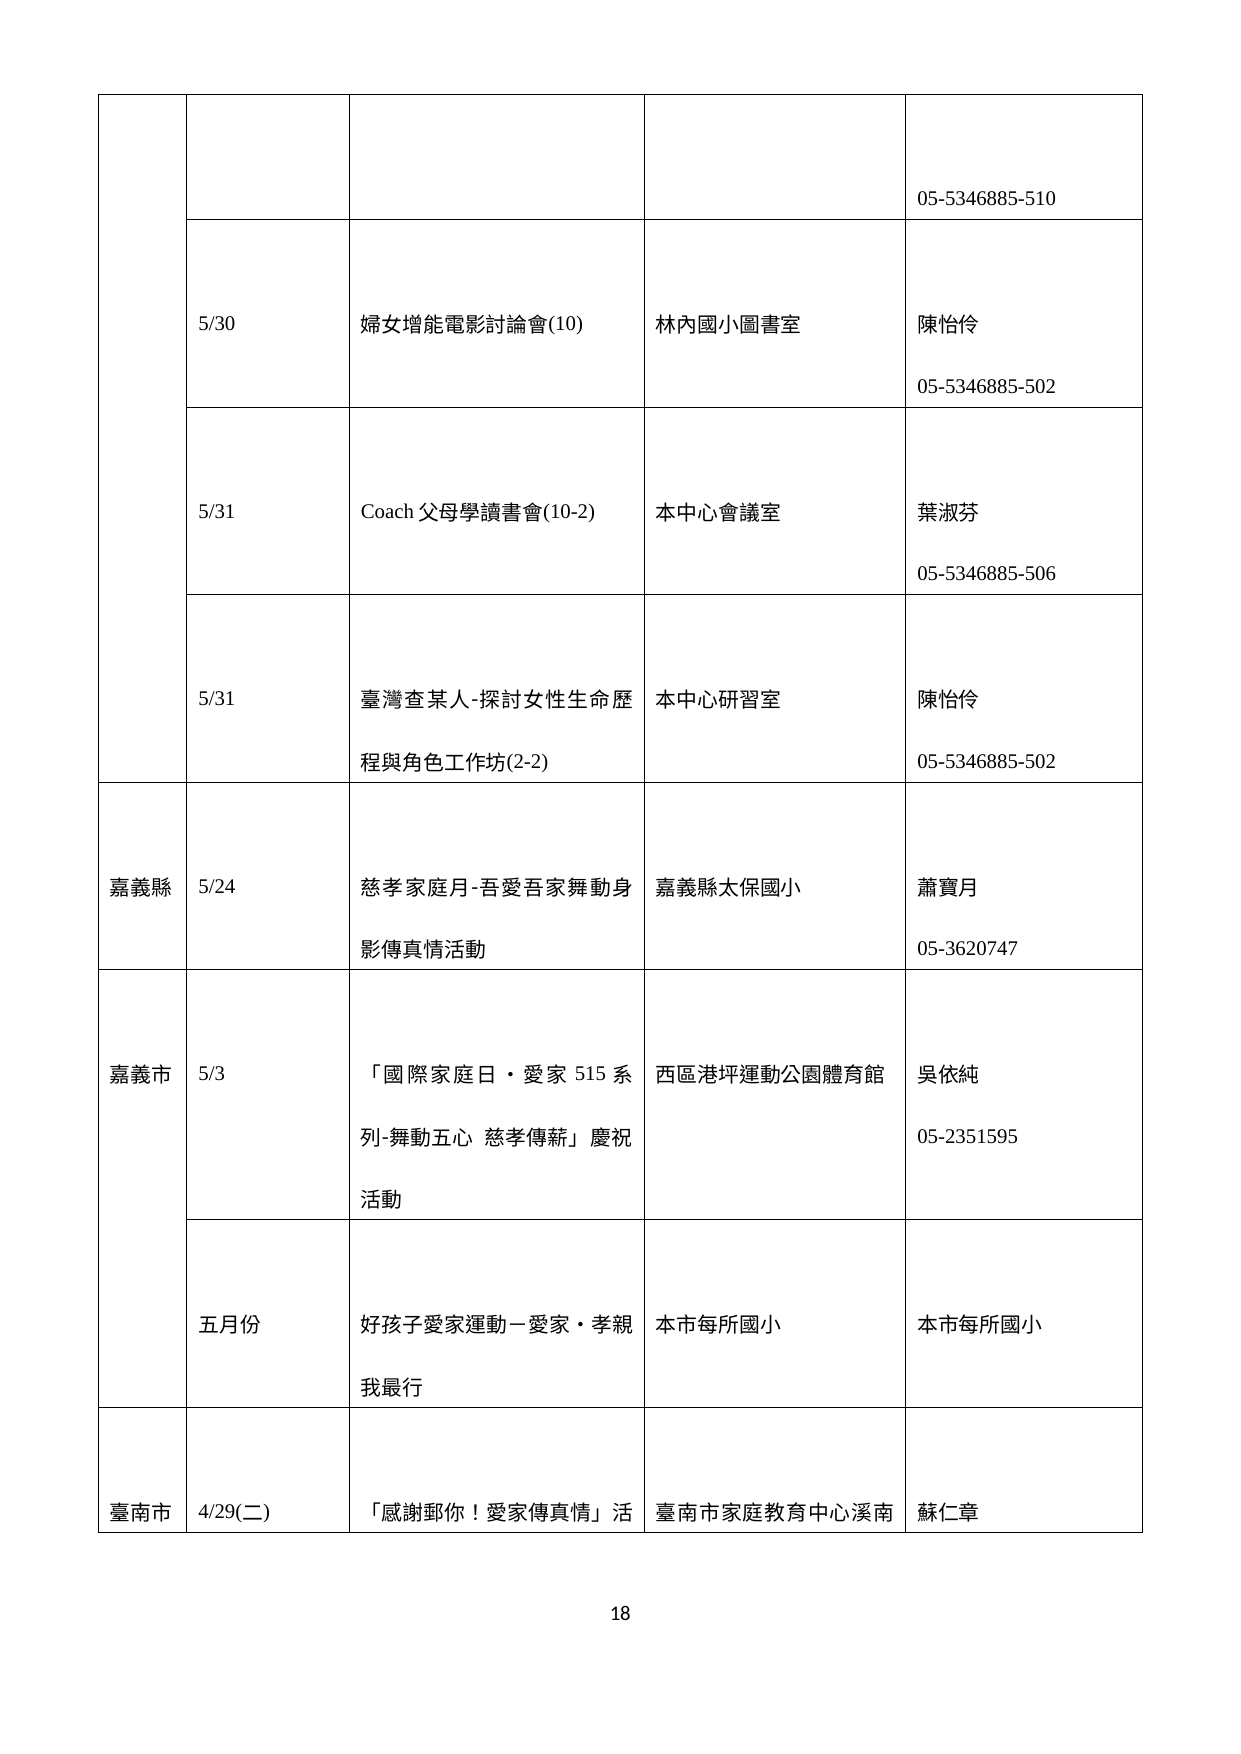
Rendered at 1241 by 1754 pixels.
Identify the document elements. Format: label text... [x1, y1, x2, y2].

table_cell 林內國小圖書室 [645, 220, 905, 407]
table_cell 陳怡伶 05-5346885-502 [906, 220, 1142, 407]
table_cell 嘉義縣 [99, 783, 186, 969]
table_cell 5/24 [187, 783, 349, 969]
table_cell 5/3 [187, 970, 349, 1219]
table_cell [350, 95, 644, 219]
table_cell 臺南市 [99, 1408, 186, 1532]
table_cell 本市每所國小 [645, 1220, 905, 1407]
table_cell 吳依純 05-2351595 [906, 970, 1142, 1219]
table_cell 蕭寶月 05-3620747 [906, 783, 1142, 969]
table_cell 五月份 [187, 1220, 349, 1407]
table_cell 好孩子愛家運動－愛家‧孝親我最行 [350, 1220, 644, 1407]
table_cell 05-5346885-510 [906, 95, 1142, 219]
table_cell 婦女增能電影討論會(10) [350, 220, 644, 407]
table_cell 5/31 [187, 408, 349, 594]
table_cell [187, 95, 349, 219]
table_cell 「國際家庭日‧愛家515系列-舞動五心 慈孝傳薪」慶祝活動 [350, 970, 644, 1219]
table_cell 蘇仁章 [906, 1408, 1142, 1532]
table_cell 慈孝家庭月-吾愛吾家舞動身影傳真情活動 [350, 783, 644, 969]
table_cell 4/29(二) [187, 1408, 349, 1532]
table_cell 5/31 [187, 595, 349, 782]
table_cell 臺南市家庭教育中心溪南 [645, 1408, 905, 1532]
table_cell 嘉義縣太保國小 [645, 783, 905, 969]
table_cell 「感謝郵你！愛家傳真情」活 [350, 1408, 644, 1532]
table_cell 本中心會議室 [645, 408, 905, 594]
table_cell 本中心研習室 [645, 595, 905, 782]
table_cell [645, 95, 905, 219]
table_cell 嘉義市 [99, 970, 186, 1407]
table_cell 陳怡伶 05-5346885-502 [906, 595, 1142, 782]
table_cell 5/30 [187, 220, 349, 407]
table_cell 葉淑芬 05-5346885-506 [906, 408, 1142, 594]
table_cell 臺灣查某人-探討女性生命歷程與角色工作坊(2-2) [350, 595, 644, 782]
table_cell Coach父母學讀書會(10-2) [350, 408, 644, 594]
table_cell 本市每所國小 [906, 1220, 1142, 1407]
table_cell 西區港坪運動公園體育館 [645, 970, 905, 1219]
table_cell [99, 95, 186, 782]
